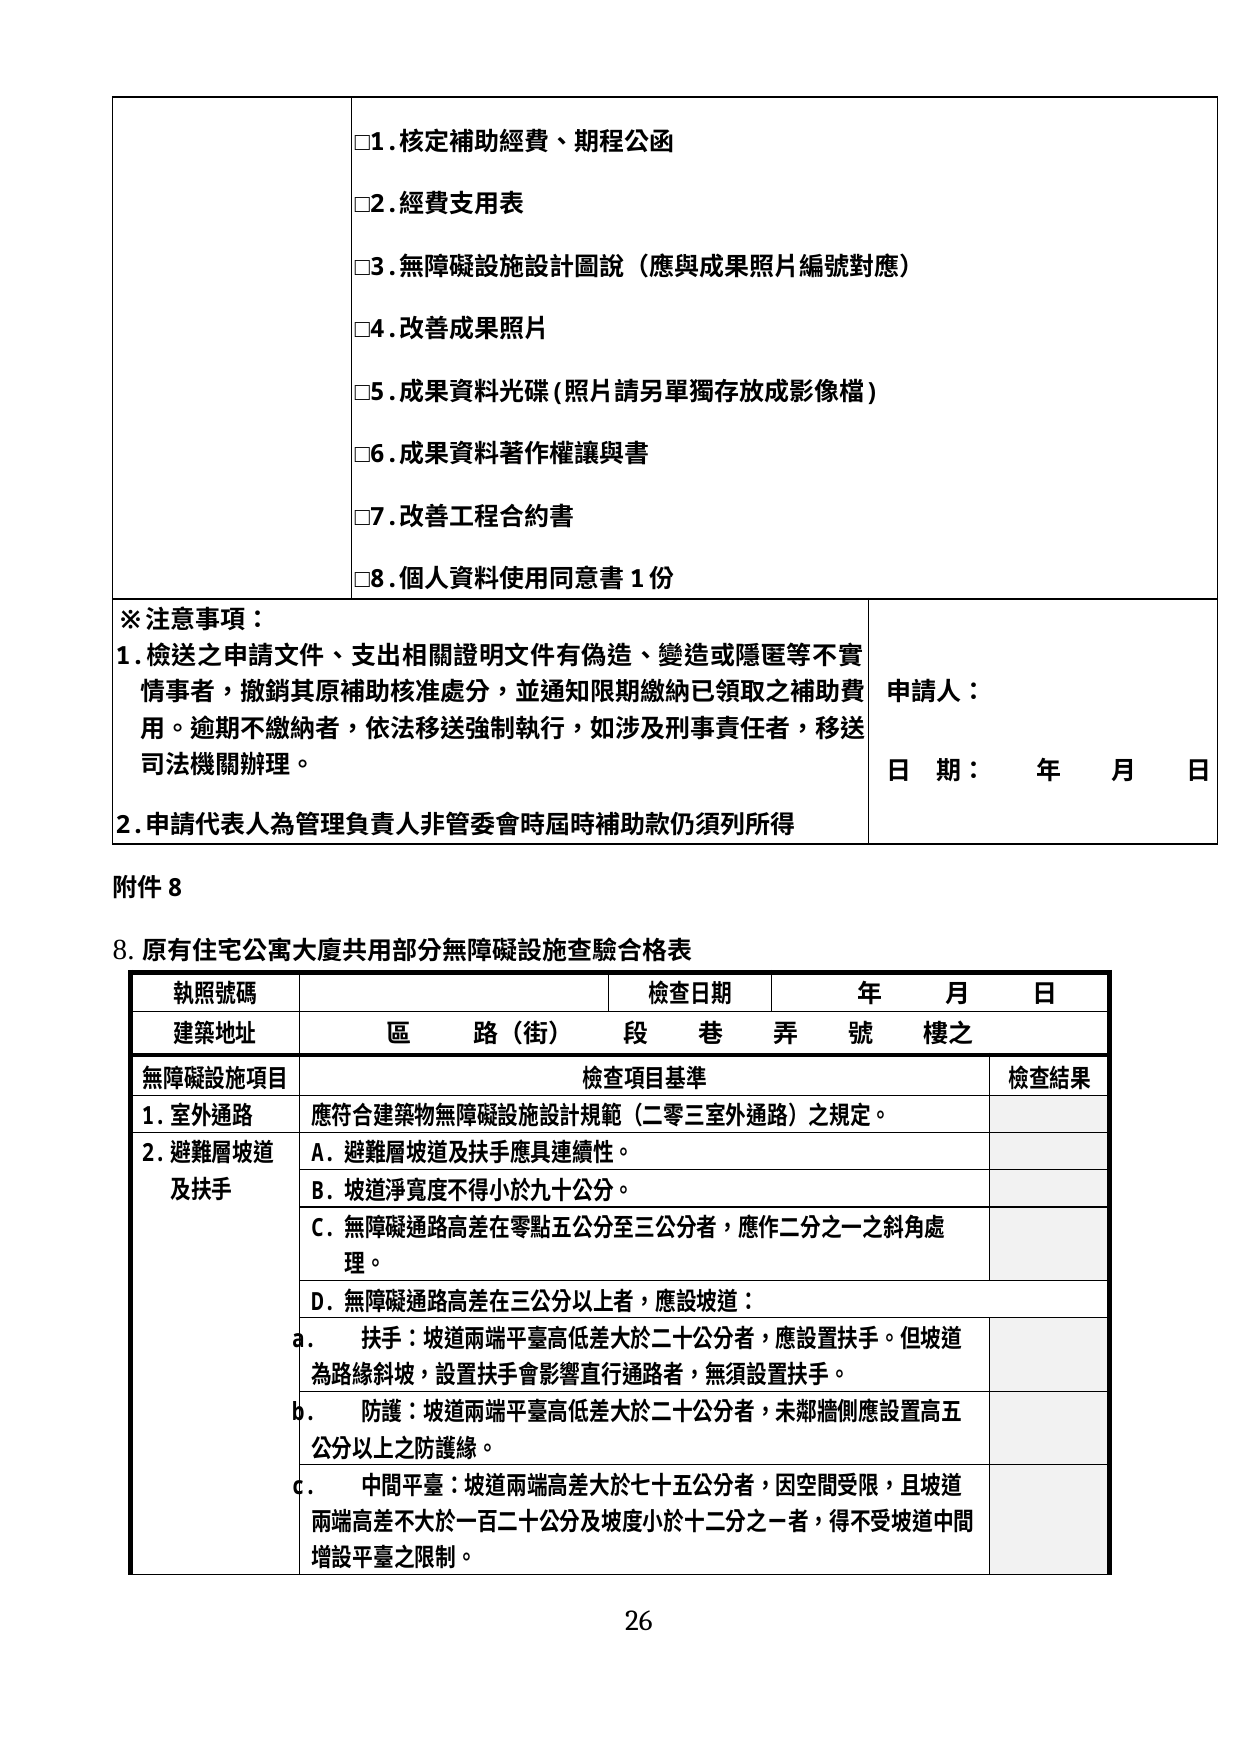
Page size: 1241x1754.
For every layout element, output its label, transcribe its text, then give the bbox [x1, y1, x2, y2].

text 附件8 [112, 845, 1128, 907]
table_cell 無障礙通路高差在零點五公分至三公分者，應作二分之一之斜角處理。 [300, 1208, 989, 1280]
table_cell 檢查項目基準 [300, 1057, 989, 1094]
table_cell [990, 1465, 1107, 1574]
table_header 檢查日期 [609, 975, 771, 1011]
table_cell 無障礙設施項目 [133, 1057, 299, 1094]
table_cell 避難層坡道及扶手 [133, 1133, 299, 1574]
table_cell 無障礙通路高差在三公分以上者，應設坡道： [300, 1281, 1107, 1317]
table_cell [990, 1170, 1107, 1206]
table_header 年 月 日 [772, 975, 1107, 1011]
table_cell □1.核定補助經費、期程公函 □2.經費支用表 □3.無障礙設施設計圖說（應與成果照片編號對應） □4.改善成果照片 □5.成果資料光碟(照片請另單獨存放成影像檔) □6.成果資料著作權讓與書 □7.改善工程合約書 □8.個人資料使用同意書1份 [352, 98, 1217, 598]
table_cell 區 路（街） 段 巷 弄 號 樓之 [300, 1012, 1107, 1052]
table_cell [990, 1096, 1107, 1132]
table_cell 檢查結果 [990, 1057, 1107, 1094]
table_cell 建築地址 [133, 1012, 299, 1052]
table_cell ※注意事項： 1.檢送之申請文件、支出相關證明文件有偽造、變造或隱匿等不實情事者，撤銷其原補助核准處分，並通知限期繳納已領取之補助費用。逾期不繳納者，依法移送強制執行，如涉及刑事責任者，移送司法機關辦理。 2.申請代表人為管理負責人非管委會時屆時補助款仍須列所得 [113, 600, 868, 843]
table_cell 應符合建築物無障礙設施設計規範（二零三室外通路）之規定。 [300, 1096, 989, 1132]
table_cell 扶手：坡道兩端平臺高低差大於二十公分者，應設置扶手。但坡道為路緣斜坡，設置扶手會影響直行通路者，無須設置扶手。 [300, 1318, 989, 1391]
table_cell 室外通路 [133, 1096, 299, 1132]
table_cell [990, 1392, 1107, 1464]
table_header 執照號碼 [133, 975, 299, 1011]
table_cell [990, 1208, 1107, 1280]
table_header [300, 975, 608, 1011]
table_cell 防護：坡道兩端平臺高低差大於二十公分者，未鄰牆側應設置高五公分以上之防護緣。 [300, 1392, 989, 1464]
table_cell 申請人： 日 期： 年 月 日 [869, 600, 1217, 843]
table_cell 坡道淨寬度不得小於九十公分。 [300, 1170, 989, 1206]
list 原有住宅公寓大廈共用部分無障礙設施查驗合格表 [112, 907, 1128, 970]
table_cell [990, 1133, 1107, 1169]
table_cell 中間平臺：坡道兩端高差大於七十五公分者，因空間受限，且坡道兩端高差不大於一百二十公分及坡度小於十二分之ㄧ者，得不受坡道中間增設平臺之限制。 [300, 1465, 989, 1574]
table_cell [990, 1318, 1107, 1391]
table_cell 避難層坡道及扶手應具連續性。 [300, 1133, 989, 1169]
table_cell [113, 98, 351, 598]
